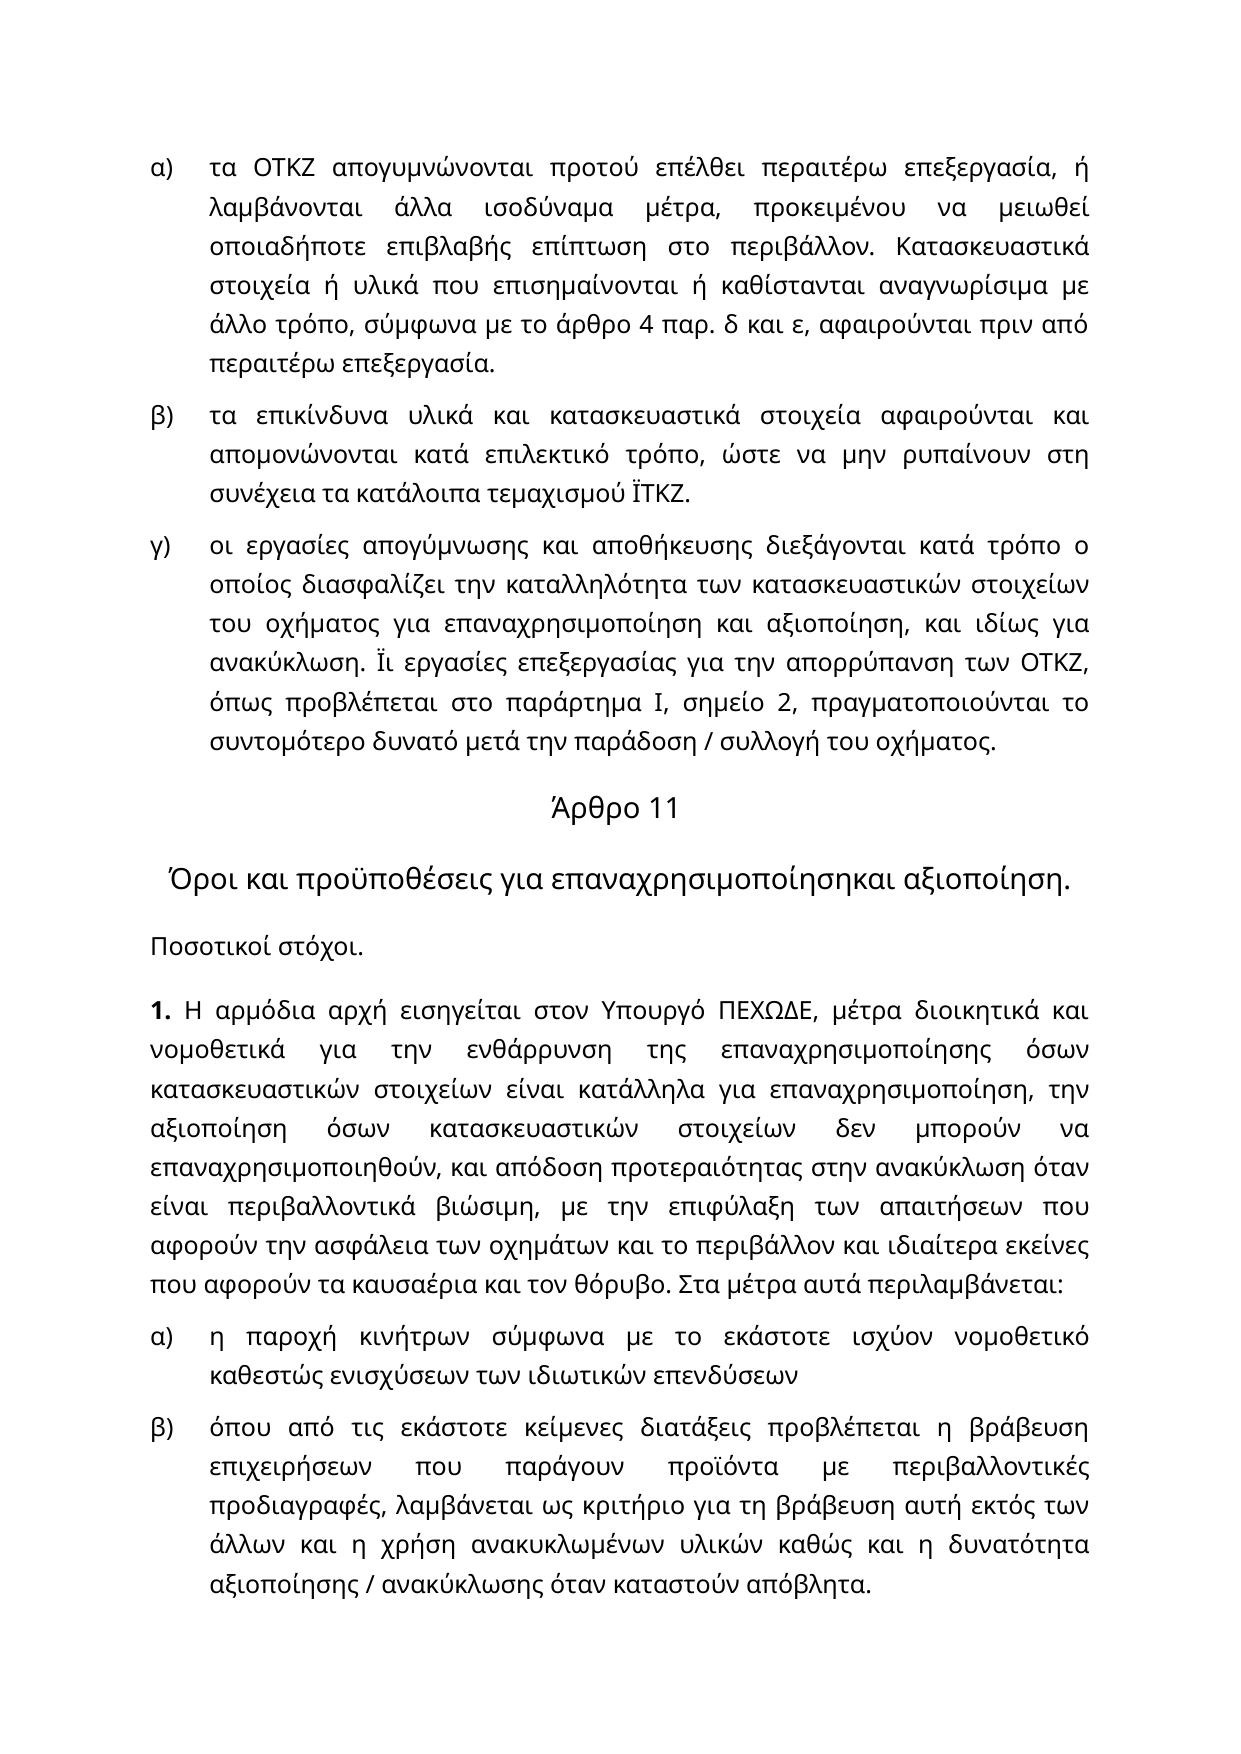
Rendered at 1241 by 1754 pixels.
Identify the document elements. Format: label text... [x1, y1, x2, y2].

list α) η παροχή κινήτρων σύμφωνα με το εκάστοτε ισχύον νομοθετικό καθεστώς ενισχύσεων των ιδιωτικών επενδύσεων [150, 1319, 1090, 1392]
list α) τα ΟΤΚΖ απογυμνώνονται προτού επέλθει περαιτέρω επεξεργασία, ή λαμβάνονται άλλα ισοδύναμα μέτρα, προκειμένου να μειωθεί οποιαδήποτε επιβλαβής επίπτωση στο περιβάλλον. Κατασκευαστικά στοιχεία ή υλικά που επισημαίνονται ή καθίστανται αναγνωρίσιμα με άλλο τρόπο, σύμφωνα με το άρθρο 4 παρ. δ και ε, αφαιρούνται πριν από περαιτέρω επεξεργασία. [150, 150, 1090, 380]
list β) τα επικίνδυνα υλικά και κατασκευαστικά στοιχεία αφαιρούνται και απομονώνονται κατά επιλεκτικό τρόπο, ώστε να μην ρυπαίνουν στη συνέχεια τα κατάλοιπα τεμαχισμού ΪΤΚΖ. [150, 397, 1090, 510]
list γ) οι εργασίες απογύμνωσης και αποθήκευσης διεξάγονται κατά τρόπο ο οποίος διασφαλίζει την καταλληλότητα των κατασκευαστικών στοιχείων του οχήματος για επαναχρησιμοποίηση και αξιοποίηση, και ιδίως για ανακύκλωση. Ϊι εργασίες επεξεργασίας για την απορρύπανση των ΟΤΚΖ, όπως προβλέπεται στο παράρτημα I, σημείο 2, πραγματοποιούνται το συντομότερο δυνατό μετά την παράδοση / συλλογή του οχήματος. [150, 527, 1090, 757]
text Ποσοτικοί στόχοι. [150, 929, 1090, 963]
subtitle Όροι και προϋποθέσεις για επαναχρησιμοποίησηκαι αξιοποίηση. [150, 858, 1090, 898]
subtitle Άρθρο 11 [150, 787, 1090, 827]
text 1. Η αρμόδια αρχή εισηγείται στον Υπουργό ΠΕΧΩΔΕ, μέτρα διοικητικά και νομοθετικά για την ενθάρρυνση της επαναχρησιμοποίησης όσων κατασκευαστικών στοιχείων είναι κατάλληλα για επαναχρησιμοποίηση, την αξιοποίηση όσων κατασκευαστικών στοιχείων δεν μπορούν να επαναχρησιμοποιηθούν, και απόδοση προτεραιότητας στην ανακύκλωση όταν είναι περιβαλλοντικά βιώσιμη, με την επιφύλαξη των απαιτήσεων που αφορούν την ασφάλεια των οχημάτων και το περιβάλλον και ιδιαίτερα εκείνες που αφορούν τα καυσαέρια και τον θόρυβο. Στα μέτρα αυτά περιλαμβάνεται: [150, 993, 1090, 1301]
list β) όπου από τις εκάστοτε κείμενες διατάξεις προβλέπεται η βράβευση επιχειρήσεων που παράγουν προϊόντα με περιβαλλοντικές προδιαγραφές, λαμβάνεται ως κριτήριο για τη βράβευση αυτή εκτός των άλλων και η χρήση ανακυκλωμένων υλικών καθώς και η δυνατότητα αξιοποίησης / ανακύκλωσης όταν καταστούν απόβλητα. [150, 1409, 1090, 1600]
